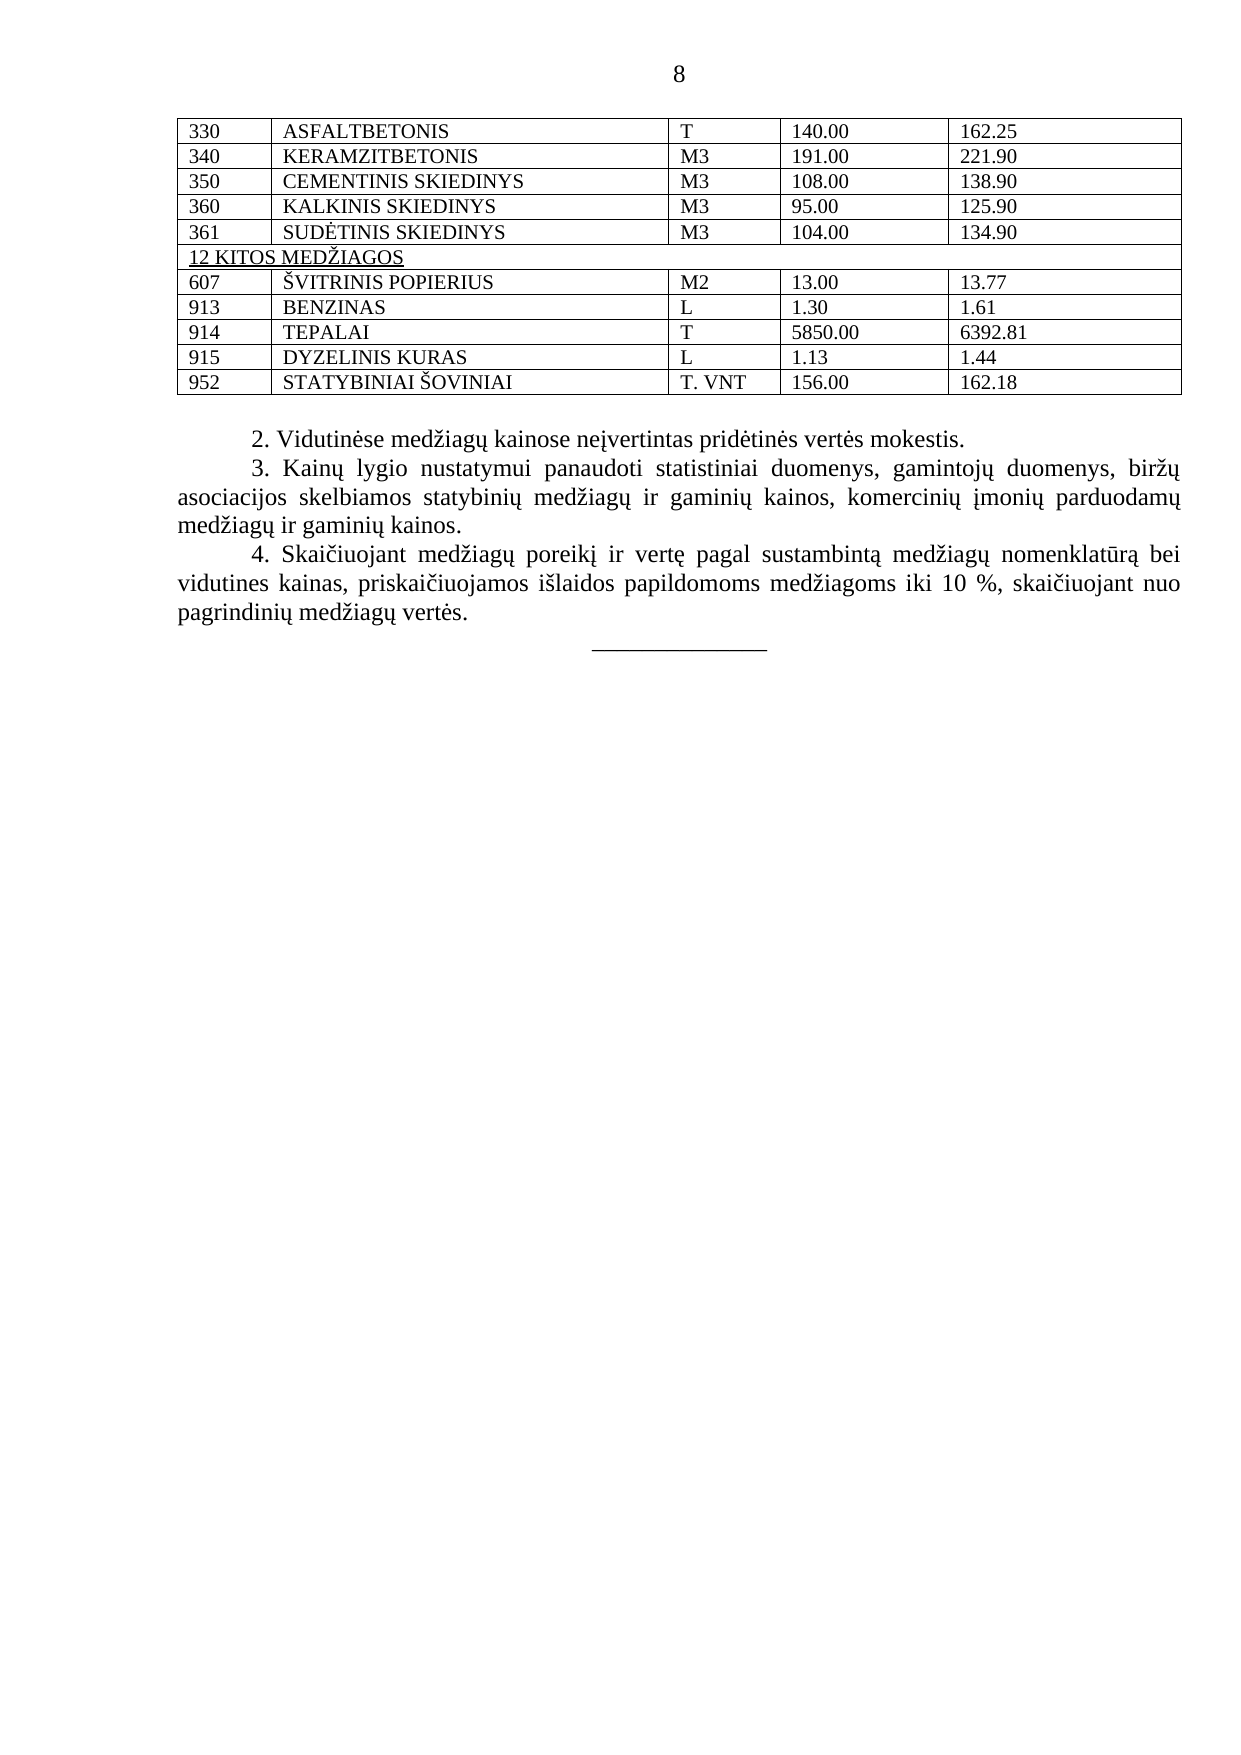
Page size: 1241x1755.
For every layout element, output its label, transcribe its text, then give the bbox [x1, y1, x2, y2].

table_cell 125.90 [949, 195, 1181, 218]
table_cell BENZINAS [272, 295, 668, 319]
table_cell 156.00 [781, 370, 948, 394]
text 2. Vidutinėse medžiagų kainose neįvertintas pridėtinės vertės mokestis. [177, 424, 1181, 453]
table_cell 140.00 [781, 119, 948, 143]
table_cell M3 [669, 144, 780, 168]
table_cell 13.77 [949, 270, 1181, 294]
table_cell 138.90 [949, 169, 1181, 193]
table_cell CEMENTINIS SKIEDINYS [272, 169, 668, 193]
table_cell 162.18 [949, 370, 1181, 394]
text ______________ [177, 625, 1181, 654]
table_cell 6392.81 [949, 320, 1181, 344]
table_cell 1.30 [781, 295, 948, 319]
table_cell M3 [669, 169, 780, 193]
table_cell ASFALTBETONIS [272, 119, 668, 143]
table_cell 191.00 [781, 144, 948, 168]
text 4. Skaičiuojant medžiagų poreikį ir vertę pagal sustambintą medžiagų nomenklatūrą bei vidutines kainas, priskaičiuojamos išlaidos papildomoms medžiagoms iki 10 %, skaičiuojant nuo pagrindinių medžiagų vertės. [177, 539, 1181, 625]
table_cell ŠVITRINIS POPIERIUS [272, 270, 668, 294]
table_cell L [669, 295, 780, 319]
table_cell M3 [669, 220, 780, 244]
table_cell 913 [178, 295, 271, 319]
table_cell L [669, 345, 780, 369]
table_cell M2 [669, 270, 780, 294]
table_cell 12 KITOS MEDŽIAGOS [178, 245, 1181, 269]
table_cell TEPALAI [272, 320, 668, 344]
table_cell 952 [178, 370, 271, 394]
table_cell KERAMZITBETONIS [272, 144, 668, 168]
table_cell 95.00 [781, 195, 948, 218]
table_cell 360 [178, 195, 271, 218]
table_cell T [669, 119, 780, 143]
table_cell 1.13 [781, 345, 948, 369]
table_cell 13.00 [781, 270, 948, 294]
table_cell 915 [178, 345, 271, 369]
table_cell 108.00 [781, 169, 948, 193]
table_cell T [669, 320, 780, 344]
table_cell KALKINIS SKIEDINYS [272, 195, 668, 218]
table_cell SUDĖTINIS SKIEDINYS [272, 220, 668, 244]
table_cell 162.25 [949, 119, 1181, 143]
table_cell 330 [178, 119, 271, 143]
table_cell 361 [178, 220, 271, 244]
table_cell 1.44 [949, 345, 1181, 369]
table_cell M3 [669, 195, 780, 218]
table_cell 340 [178, 144, 271, 168]
table_cell T. VNT [669, 370, 780, 394]
table_cell 1.61 [949, 295, 1181, 319]
table_cell 134.90 [949, 220, 1181, 244]
text 3. Kainų lygio nustatymui panaudoti statistiniai duomenys, gamintojų duomenys, biržų asociacijos skelbiamos statybinių medžiagų ir gaminių kainos, komercinių įmonių parduodamų medžiagų ir gaminių kainos. [177, 453, 1181, 539]
table_cell 607 [178, 270, 271, 294]
table_cell 5850.00 [781, 320, 948, 344]
table_cell 914 [178, 320, 271, 344]
table_cell 350 [178, 169, 271, 193]
table_cell DYZELINIS KURAS [272, 345, 668, 369]
table_cell STATYBINIAI ŠOVINIAI [272, 370, 668, 394]
table_cell 104.00 [781, 220, 948, 244]
table_cell 221.90 [949, 144, 1181, 168]
